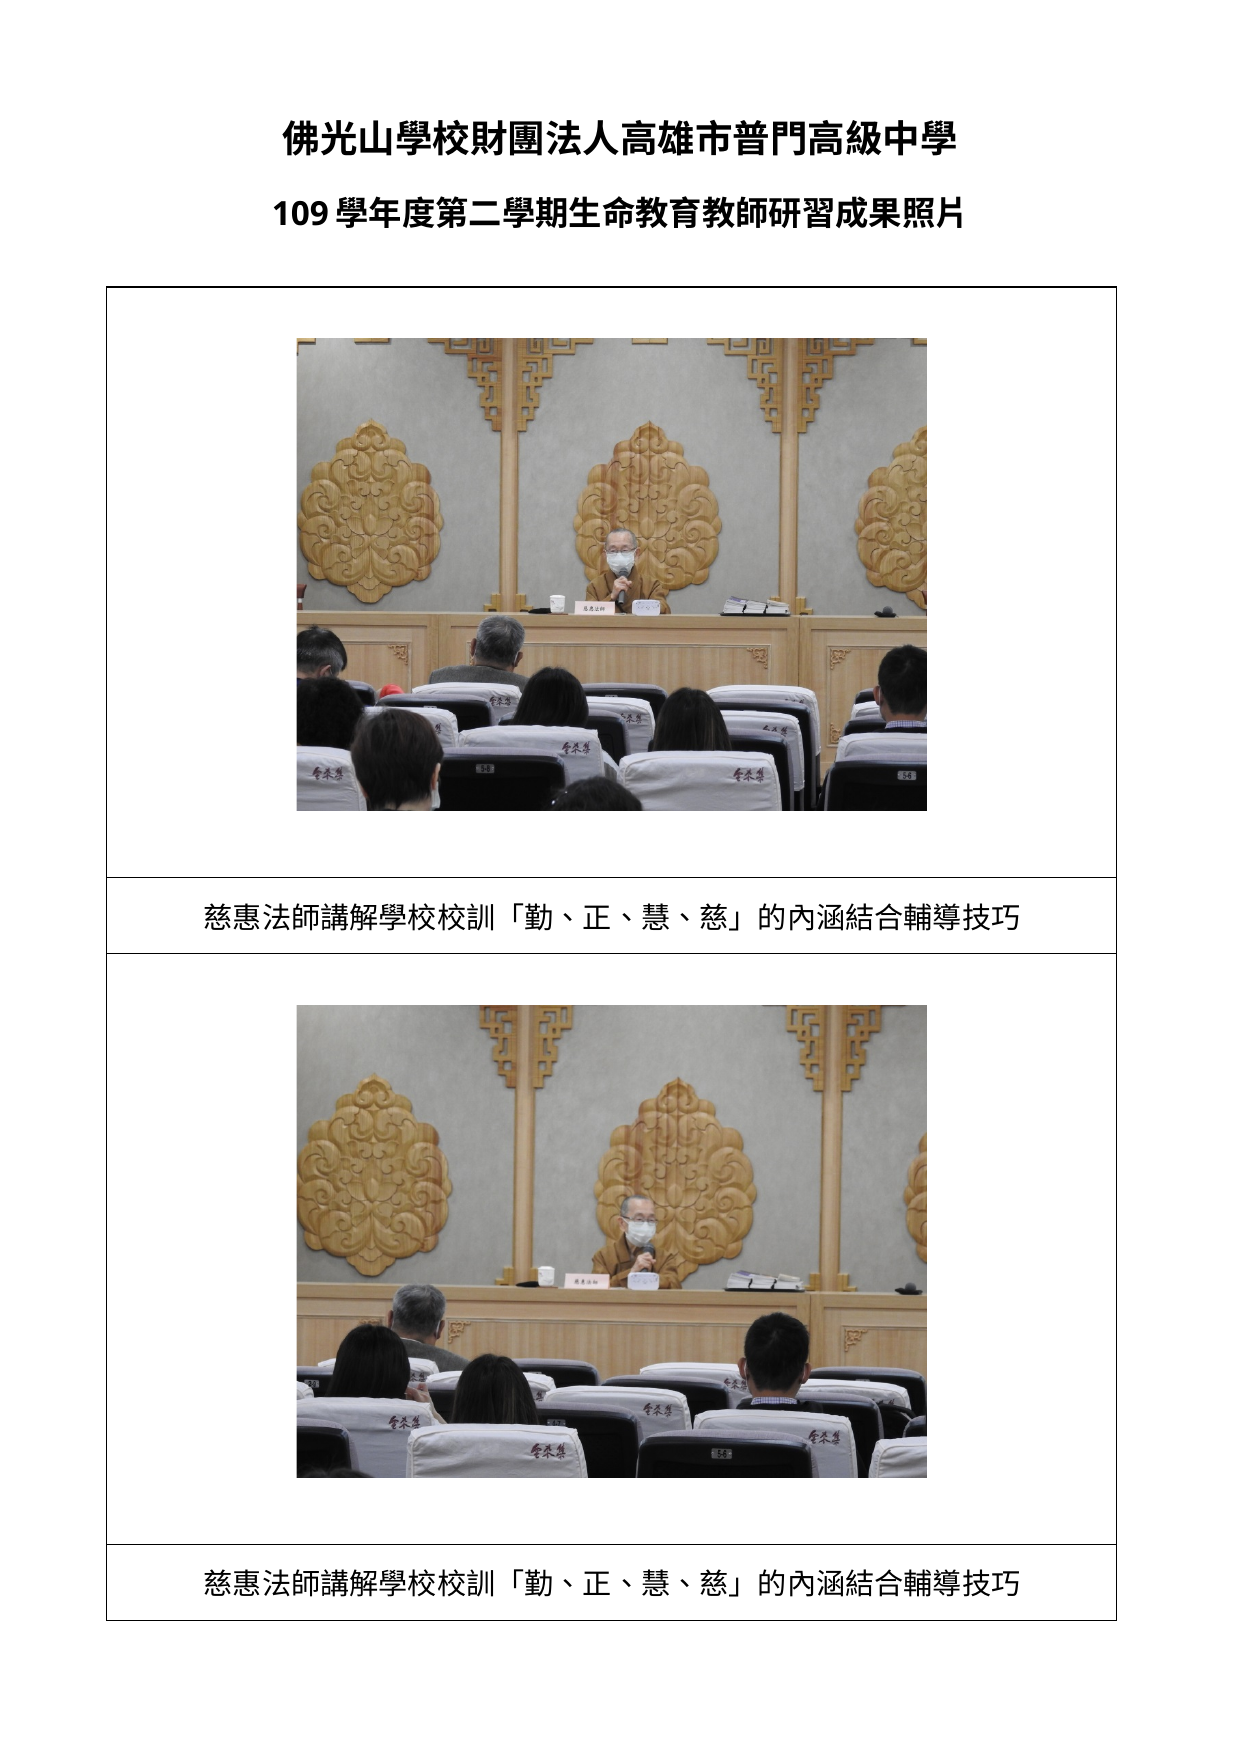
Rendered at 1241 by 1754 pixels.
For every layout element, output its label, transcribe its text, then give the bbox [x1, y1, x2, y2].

text 佛光山學校財團法人高雄市普門高級中學 [118, 99, 1122, 174]
table_cell [107, 954, 1116, 1543]
table_cell 慈惠法師講解學校校訓「勤、正、慧、慈」的內涵結合輔導技巧 [107, 1545, 1116, 1619]
table_cell 慈惠法師講解學校校訓「勤、正、慧、慈」的內涵結合輔導技巧 [107, 878, 1116, 953]
picture [296, 1005, 927, 1478]
text 109學年度第二學期生命教育教師研習成果照片 [118, 174, 1122, 249]
table_header [107, 288, 1116, 877]
picture [296, 338, 927, 811]
